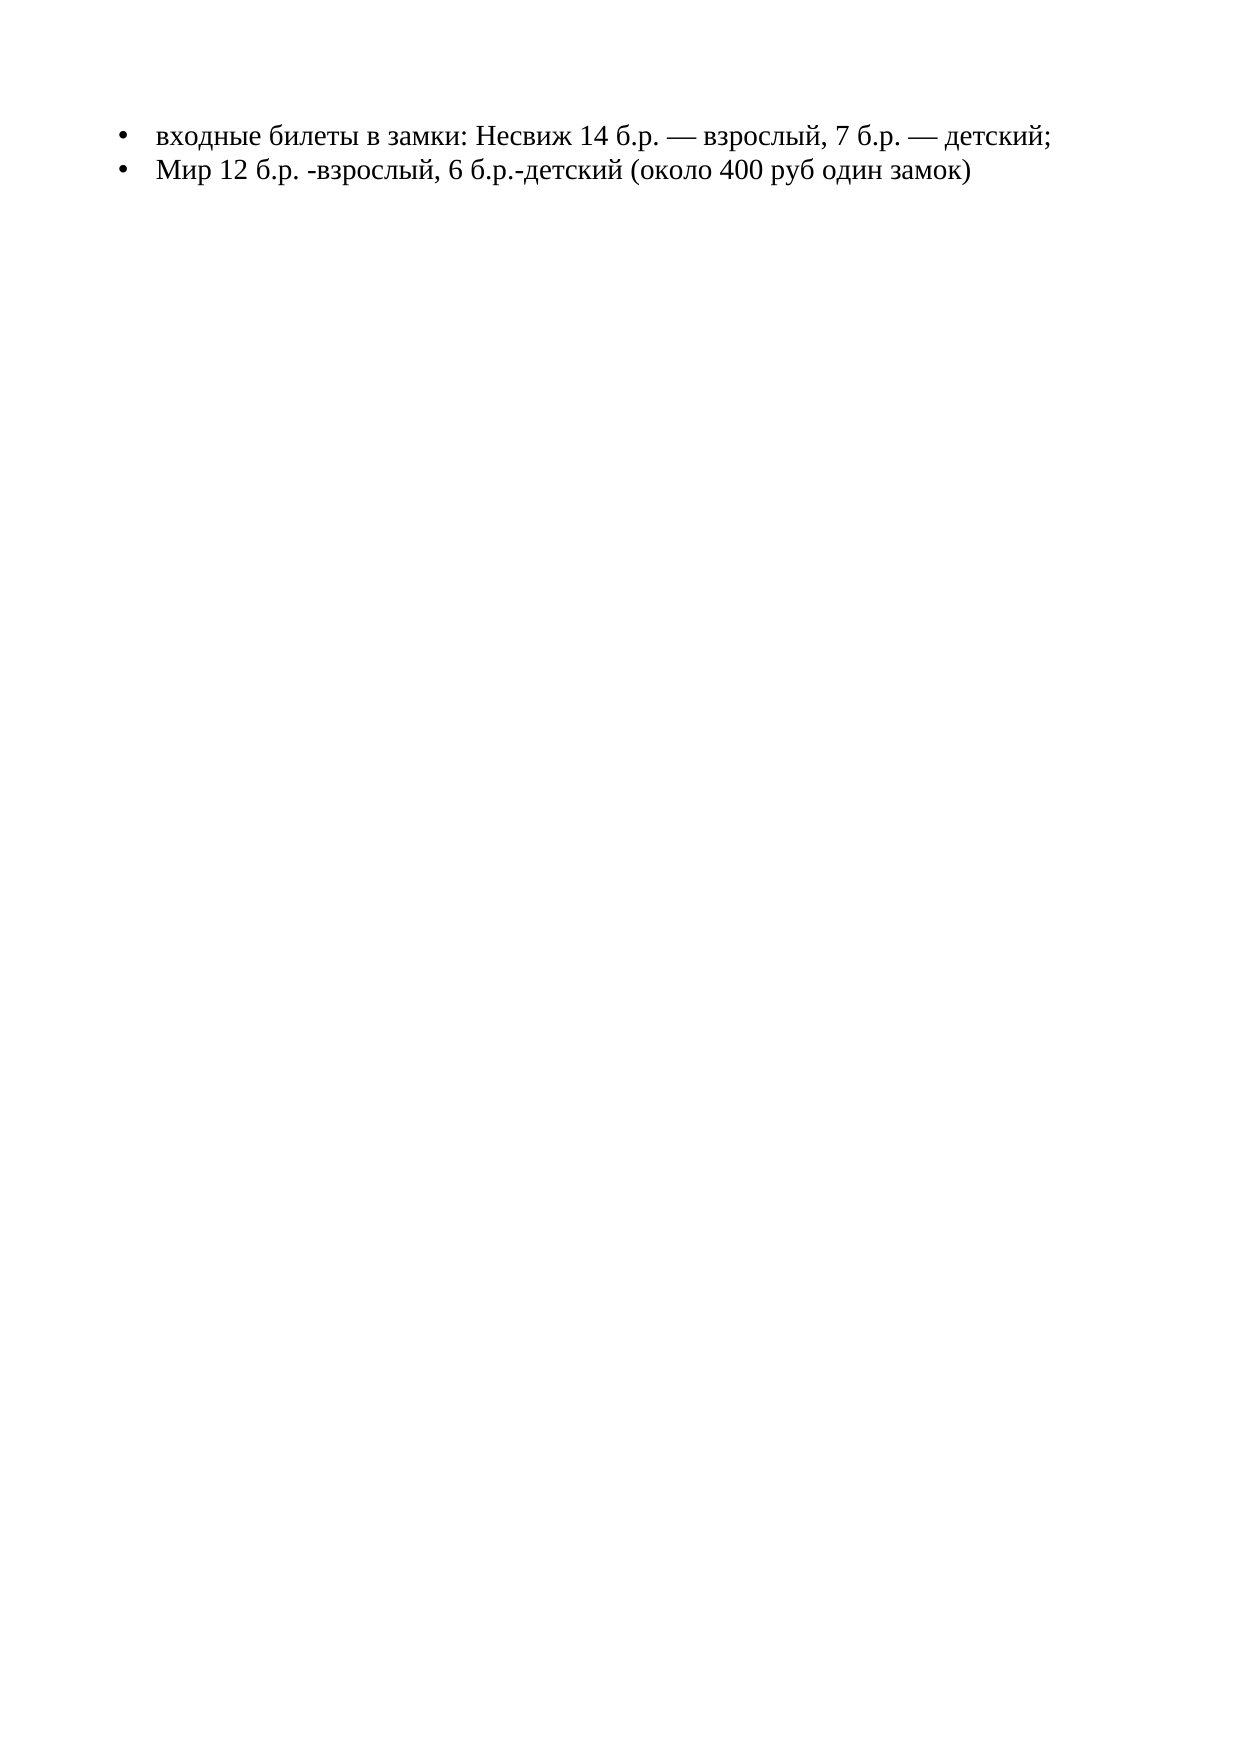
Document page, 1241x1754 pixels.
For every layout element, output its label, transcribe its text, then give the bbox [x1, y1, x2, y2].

list входные билеты в замки: Несвиж 14 б.р. — взрослый, 7 б.р. — детский; [118, 118, 1122, 152]
list Мир 12 б.р. -взрослый, 6 б.р.-детский (около 400 руб один замок) [118, 152, 1122, 185]
